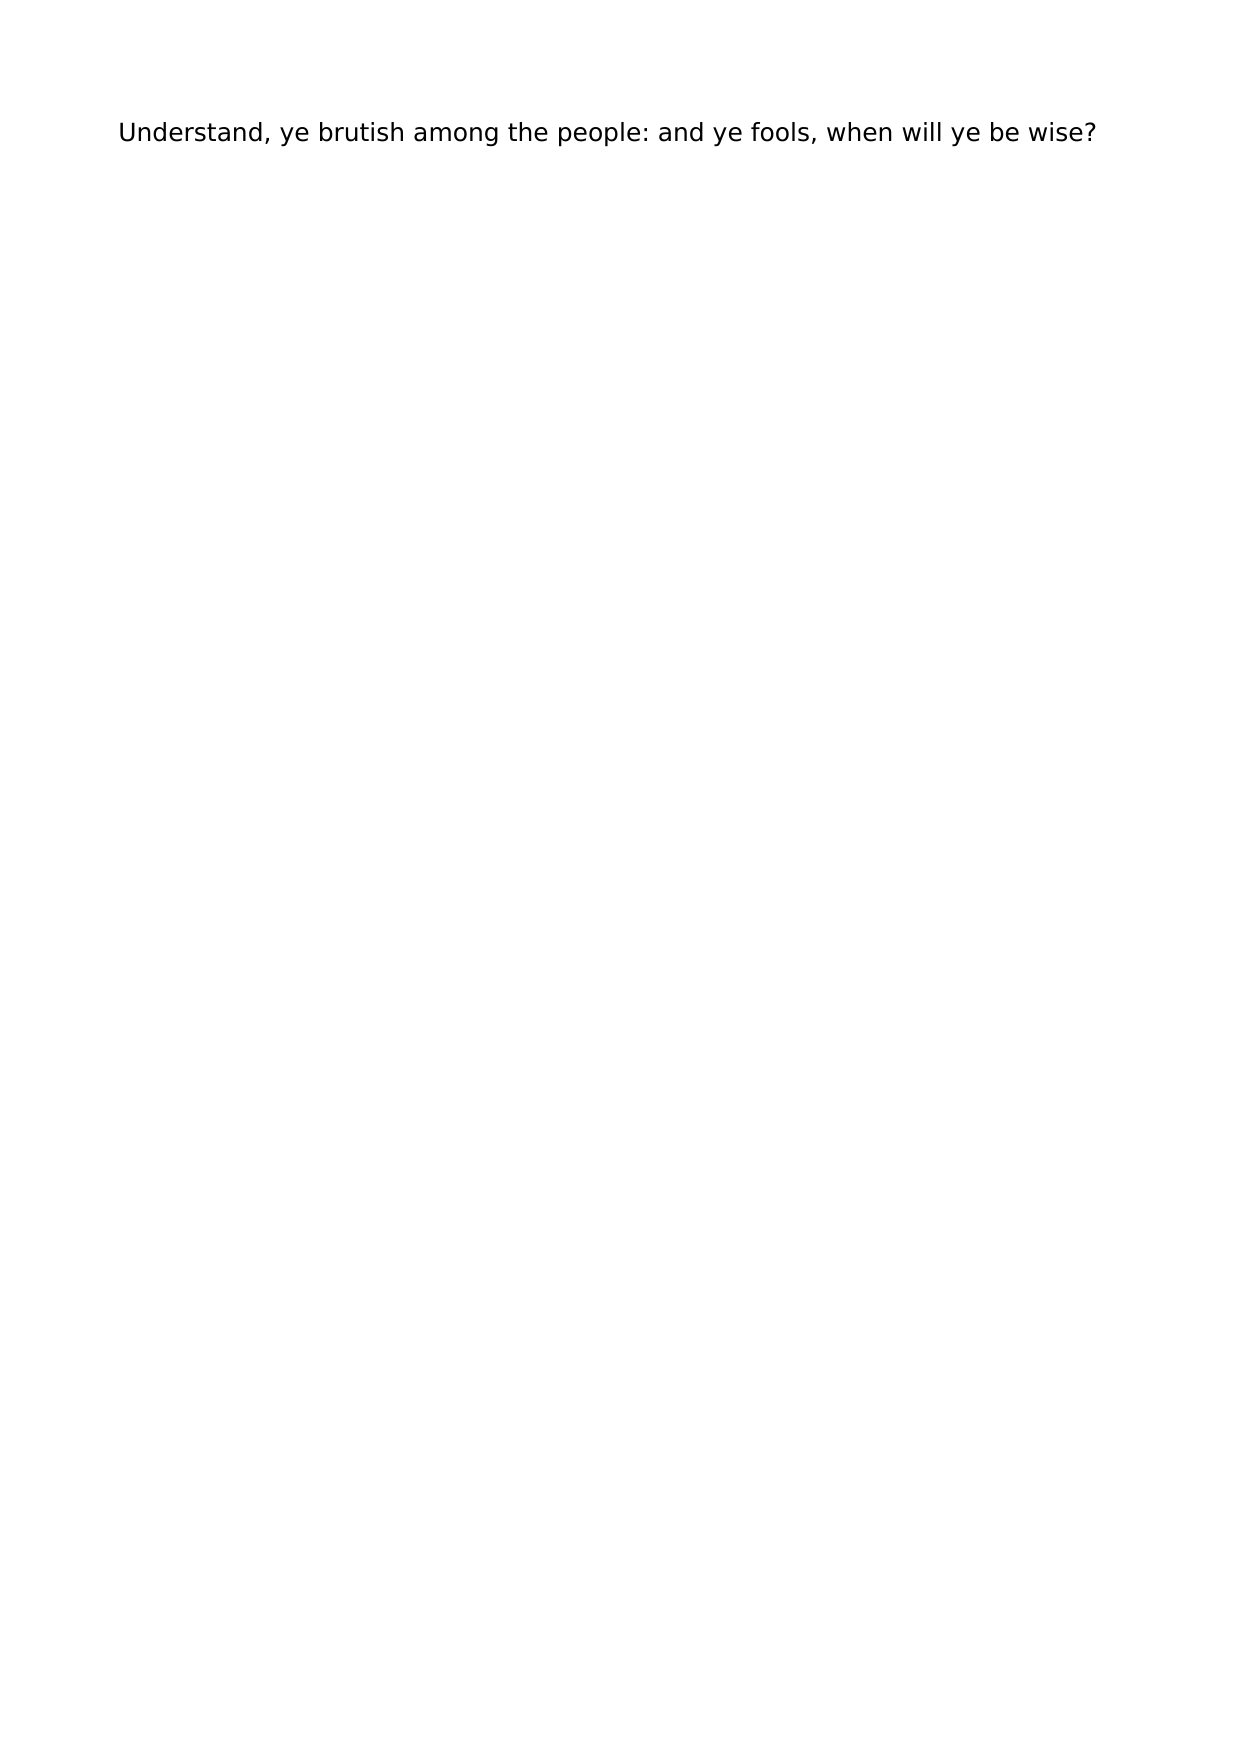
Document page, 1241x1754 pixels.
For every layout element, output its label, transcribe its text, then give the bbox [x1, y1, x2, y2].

text Understand, ye brutish among the people: and ye fools, when will ye be wise? [118, 118, 1122, 147]
